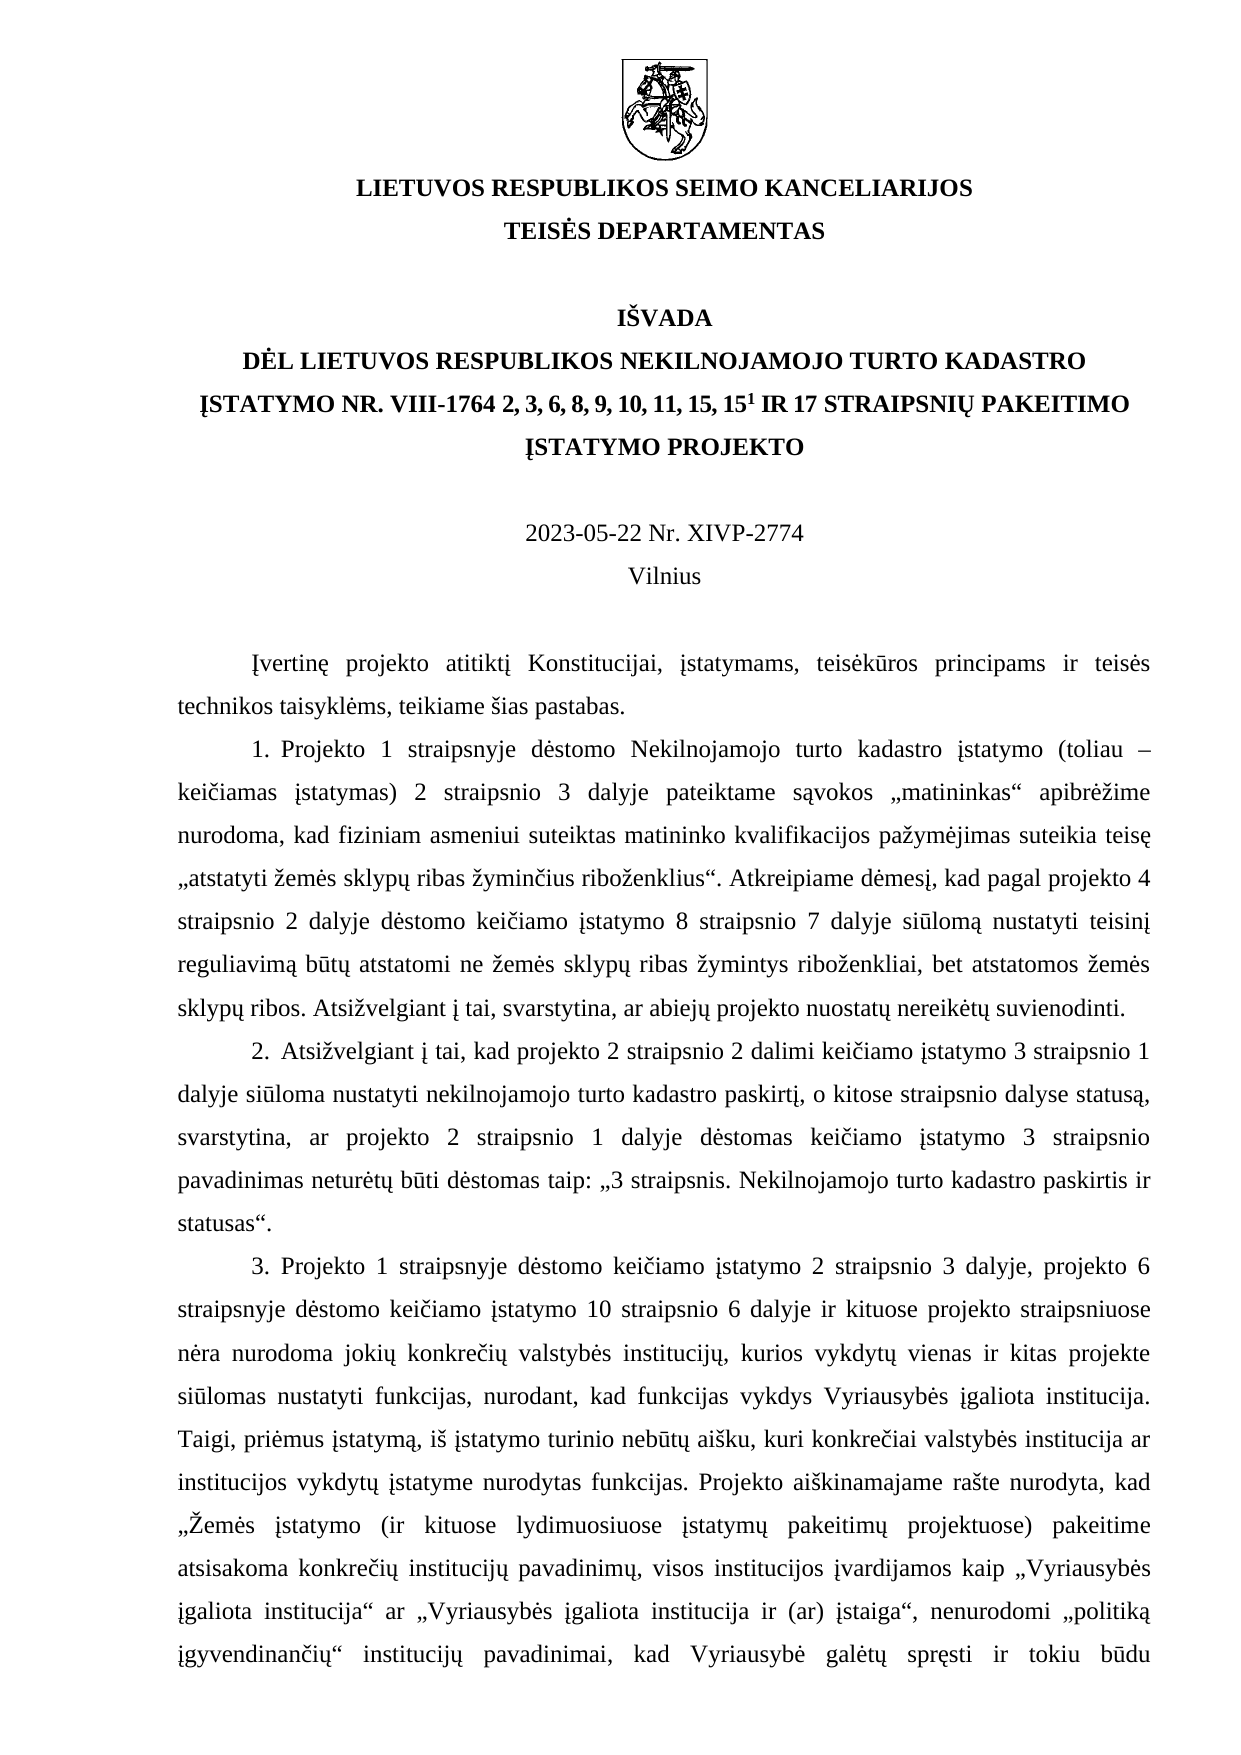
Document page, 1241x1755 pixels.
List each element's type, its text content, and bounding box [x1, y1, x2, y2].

list Projekto 1 straipsnyje dėstomo keičiamo įstatymo 2 straipsnio 3 dalyje, projekto 6 straipsnyje dėstomo keičiamo įstatymo 10 straipsnio 6 dalyje ir kituose projekto straipsniuose nėra nurodoma jokių konkrečių valstybės institucijų, kurios vykdytų vienas ir kitas projekte siūlomas nustatyti funkcijas, nurodant, kad funkcijas vykdys Vyriausybės įgaliota institucija. Taigi, priėmus įstatymą, iš įstatymo turinio nebūtų aišku, kuri konkrečiai valstybės institucija ar institucijos vykdytų įstatyme nurodytas funkcijas. Projekto aiškinamajame rašte nurodyta, kad „Žemės įstatymo (ir kituose lydimuosiuose įstatymų pakeitimų projektuose) pakeitime atsisakoma konkrečių institucijų pavadinimų, visos institucijos įvardijamos kaip „Vyriausybės įgaliota institucija“ ar „Vyriausybės įgaliota institucija ir (ar) įstaiga“, nenurodomi „politiką įgyvendinančių“ institucijų pavadinimai, kad Vyriausybė galėtų spręsti ir tokiu būdu [177, 1251, 1152, 1668]
text IŠVADA [177, 303, 1152, 331]
text Vilnius [177, 561, 1152, 590]
list Atsižvelgiant į tai, kad projekto 2 straipsnio 2 dalimi keičiamo įstatymo 3 straipsnio 1 dalyje siūloma nustatyti nekilnojamojo turto kadastro paskirtį, o kitose straipsnio dalyse statusą, svarstytina, ar projekto 2 straipsnio 1 dalyje dėstomas keičiamo įstatymo 3 straipsnio pavadinimas neturėtų būti dėstomas taip: „3 straipsnis. Nekilnojamojo turto kadastro paskirtis ir statusas“. [177, 1036, 1152, 1237]
subtitle TEISĖS DEPARTAMENTAS [177, 216, 1152, 245]
text ĮSTATYMO PROJEKTO [177, 432, 1152, 461]
text Įvertinę projekto atitiktį Konstitucijai, įstatymams, teisėkūros principams ir teisės technikos taisyklėms, teikiame šias pastabas. [177, 648, 1152, 719]
text LIETUVOS RESPUBLIKOS SEIMO KANCELIARIJOS [177, 173, 1152, 202]
text DĖL LIETUVOS RESPUBLIKOS NEKILNOJAMOJO TURTO KADASTRO įstatymo Nr. VIII-1764 2, 3, 6, 8, 9, 10, 11, 15, 151 ir 17 STRAIPSNIŲ pakeitimo [177, 346, 1152, 418]
text 2023-05-22 Nr. XIVP-2774 [177, 518, 1152, 547]
list Projekto 1 straipsnyje dėstomo Nekilnojamojo turto kadastro įstatymo (toliau – keičiamas įstatymas) 2 straipsnio 3 dalyje pateiktame sąvokos „matininkas“ apibrėžime nurodoma, kad fiziniam asmeniui suteiktas matininko kvalifikacijos pažymėjimas suteikia teisę „atstatyti žemės sklypų ribas žyminčius riboženklius“. Atkreipiame dėmesį, kad pagal projekto 4 straipsnio 2 dalyje dėstomo keičiamo įstatymo 8 straipsnio 7 dalyje siūlomą nustatyti teisinį reguliavimą būtų atstatomi ne žemės sklypų ribas žymintys riboženkliai, bet atstatomos žemės sklypų ribos. Atsižvelgiant į tai, svarstytina, ar abiejų projekto nuostatų nereikėtų suvienodinti. [177, 734, 1152, 1021]
